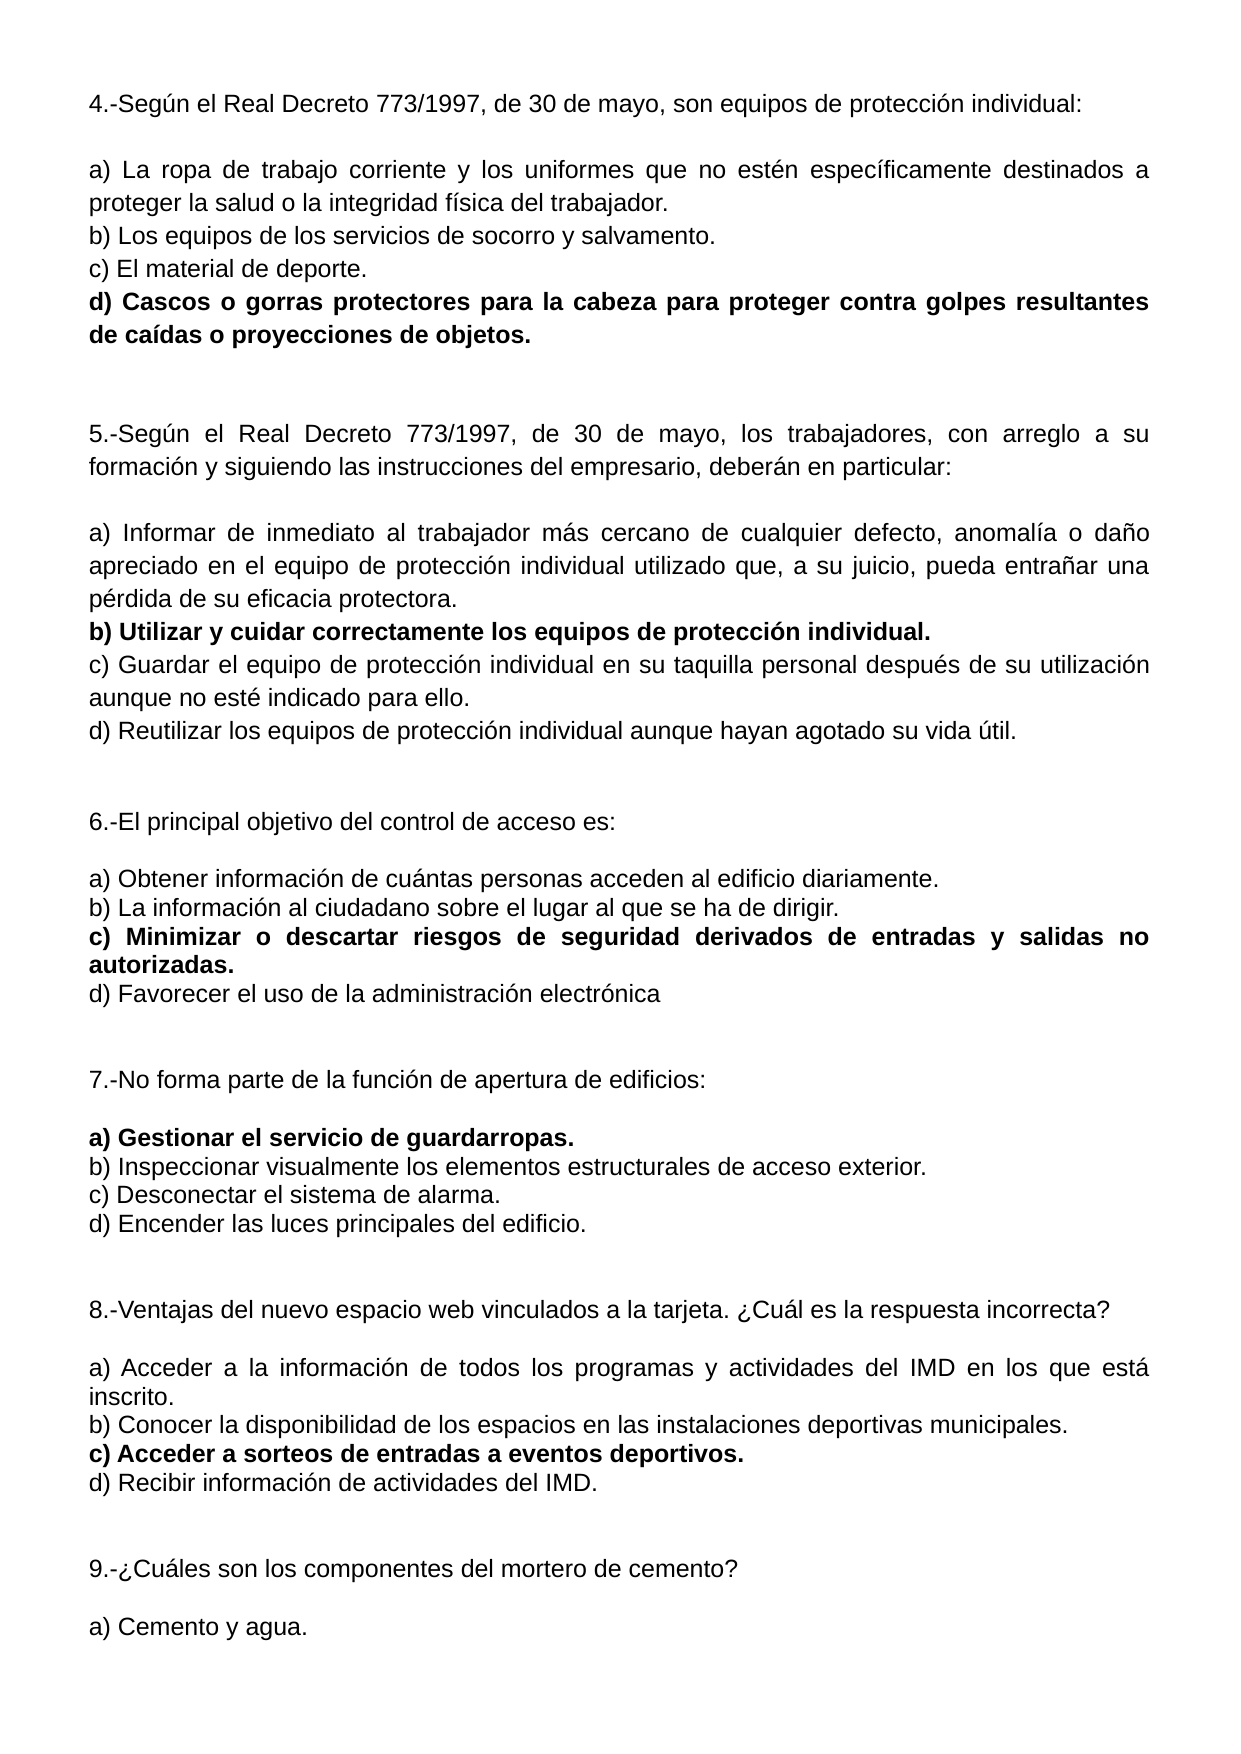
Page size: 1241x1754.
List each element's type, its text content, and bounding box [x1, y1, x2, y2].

text d) Recibir información de actividades del IMD. [88, 1468, 1152, 1496]
text b) La información al ciudadano sobre el lugar al que se ha de dirigir. [88, 893, 1152, 921]
text 9.-¿Cuáles son los componentes del mortero de cemento? [88, 1554, 1152, 1583]
text d) Encender las luces principales del edificio. [88, 1209, 1152, 1238]
text 6.-El principal objetivo del control de acceso es: [88, 806, 1152, 835]
text d) Favorecer el uso de la administración electrónica [88, 979, 1152, 1008]
text a) Cemento y agua. [88, 1611, 1152, 1640]
text a) Acceder a la información de todos los programas y actividades del IMD en los que está inscrito. [88, 1353, 1152, 1410]
text b) Conocer la disponibilidad de los espacios en las instalaciones deportivas municipales. [88, 1410, 1152, 1439]
text d) Cascos o gorras protectores para la cabeza para proteger contra golpes resultantes de caídas o proyecciones de objetos. [88, 287, 1152, 348]
text c) El material de deporte. [88, 254, 1152, 282]
text a) Informar de inmediato al trabajador más cercano de cualquier defecto, anomalía o daño apreciado en el equipo de protección individual utilizado que, a su juicio, pueda entrañar una pérdida de su eficacia protectora. [88, 518, 1152, 613]
text d) Reutilizar los equipos de protección individual aunque hayan agotado su vida útil. [88, 716, 1152, 745]
text 4.-Según el Real Decreto 773/1997, de 30 de mayo, son equipos de protección individual: [88, 88, 1152, 117]
text c) Desconectar el sistema de alarma. [88, 1180, 1152, 1209]
text c) Minimizar o descartar riesgos de seguridad derivados de entradas y salidas no autorizadas. [88, 921, 1152, 979]
text a) Obtener información de cuántas personas acceden al edificio diariamente. [88, 864, 1152, 893]
text b) Los equipos de los servicios de socorro y salvamento. [88, 221, 1152, 249]
text a) Gestionar el servicio de guardarropas. [88, 1123, 1152, 1151]
text 8.-Ventajas del nuevo espacio web vinculados a la tarjeta. ¿Cuál es la respuesta incorrecta? [88, 1295, 1152, 1324]
text 7.-No forma parte de la función de apertura de edificios: [88, 1065, 1152, 1094]
text c) Guardar el equipo de protección individual en su taquilla personal después de su utilización aunque no esté indicado para ello. [88, 650, 1152, 712]
text a) La ropa de trabajo corriente y los uniformes que no estén específicamente destinados a proteger la salud o la integridad física del trabajador. [88, 154, 1152, 216]
text b) Inspeccionar visualmente los elementos estructurales de acceso exterior. [88, 1151, 1152, 1180]
text b) Utilizar y cuidar correctamente los equipos de protección individual. [88, 617, 1152, 646]
text c) Acceder a sorteos de entradas a eventos deportivos. [88, 1439, 1152, 1468]
text 5.-Según el Real Decreto 773/1997, de 30 de mayo, los trabajadores, con arreglo a su formación y siguiendo las instrucciones del empresario, deberán en particular: [88, 419, 1152, 481]
